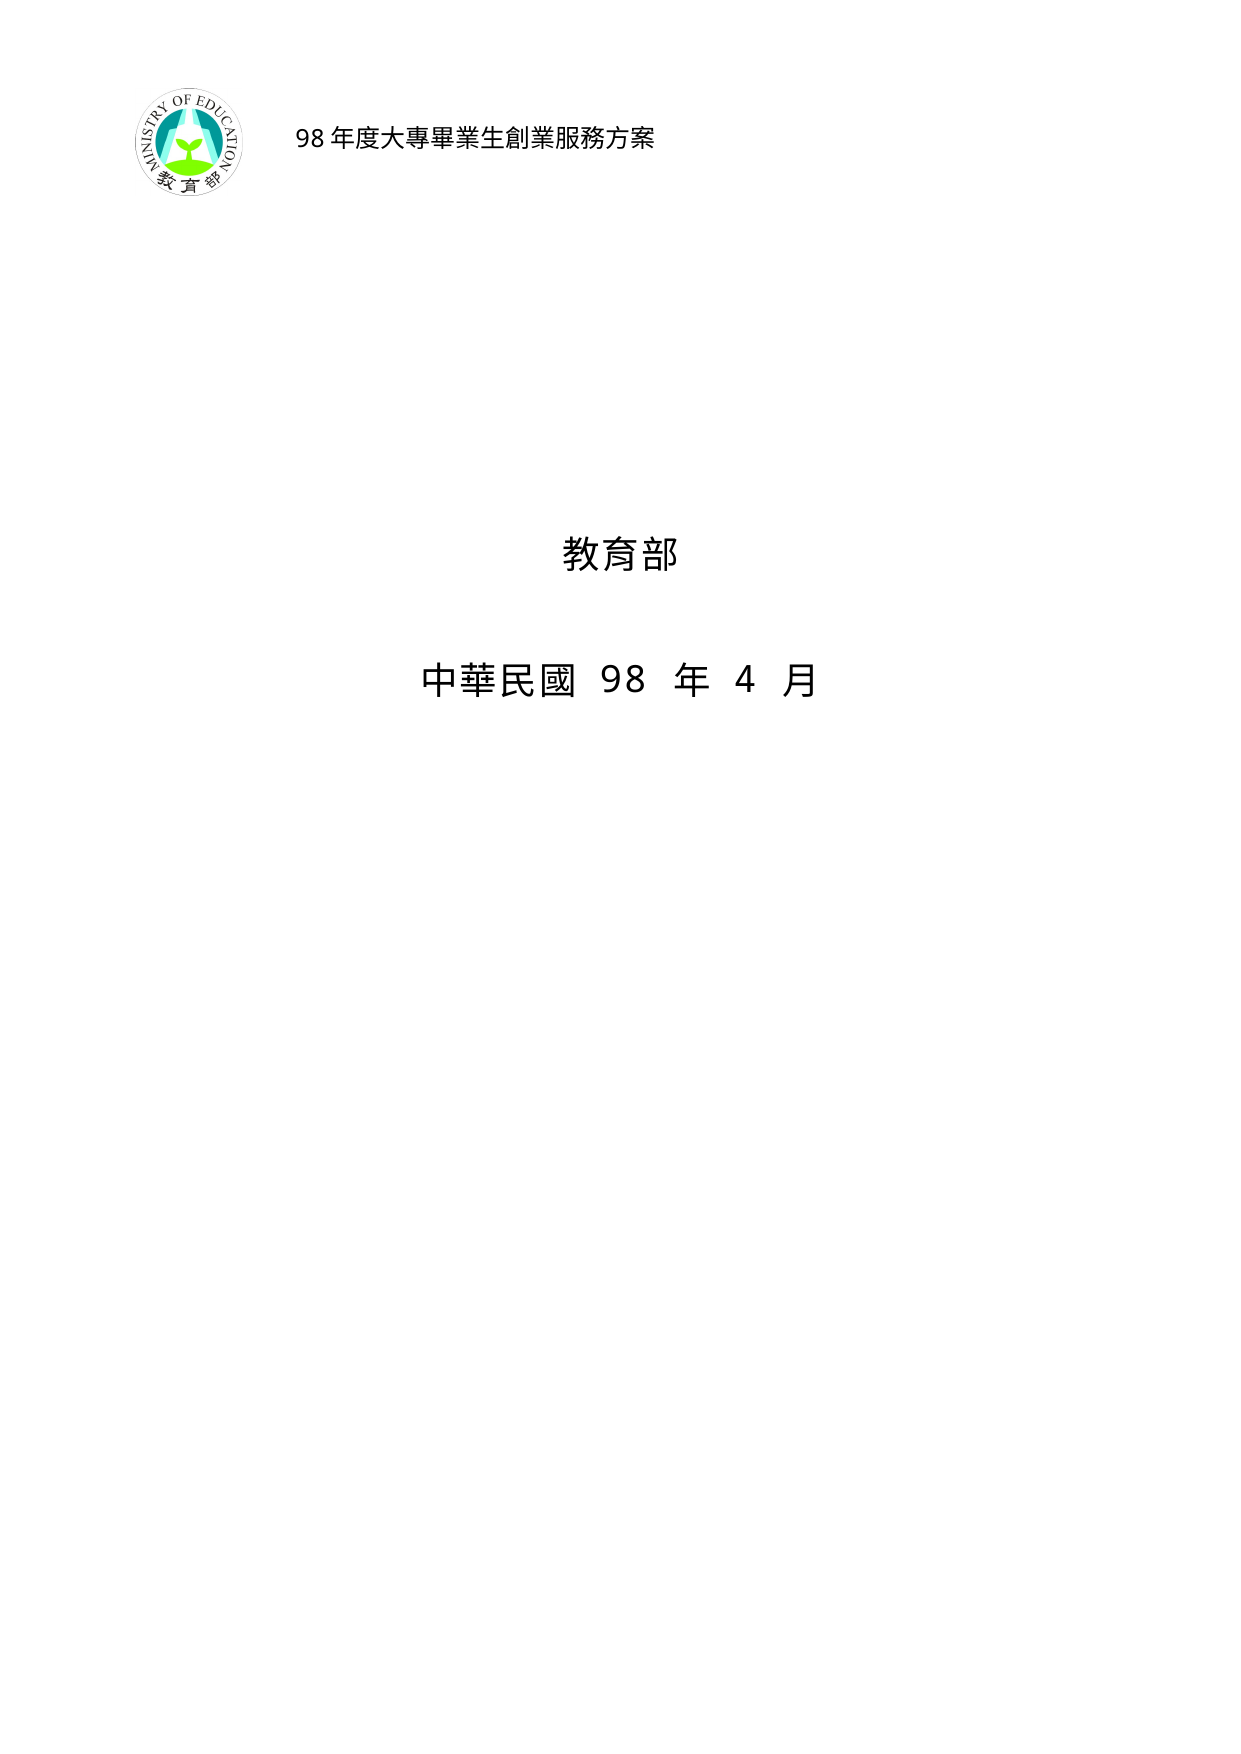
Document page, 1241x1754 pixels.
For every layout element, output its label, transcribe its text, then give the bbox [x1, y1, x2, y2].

text 中華民國 98 年 4 月 [130, 651, 1110, 706]
text 教育部 [130, 525, 1110, 579]
